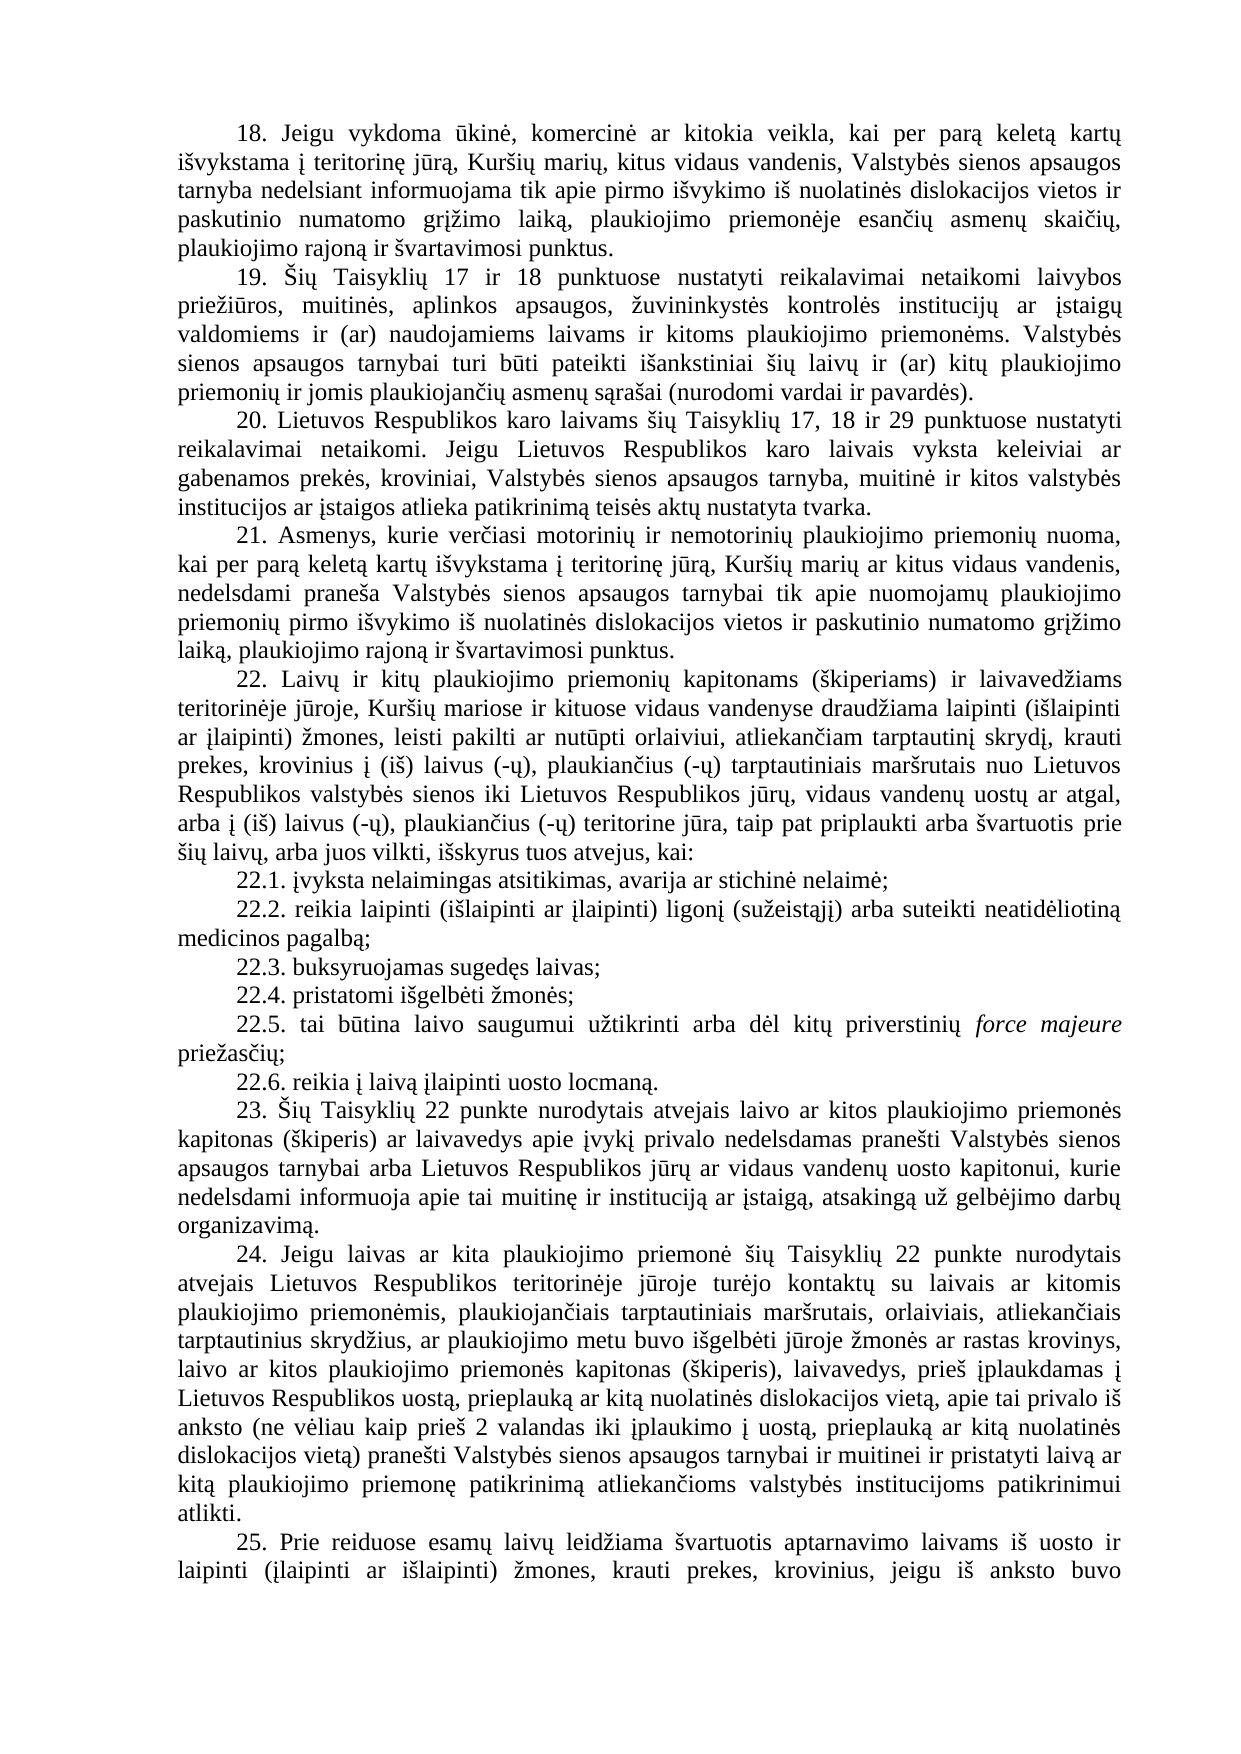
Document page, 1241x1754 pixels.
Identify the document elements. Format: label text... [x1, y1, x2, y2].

text 21. Asmenys, kurie verčiasi motorinių ir nemotorinių plaukiojimo priemonių nuoma, kai per parą keletą kartų išvykstama į teritorinę jūrą, Kuršių marių ar kitus vidaus vandenis, nedelsdami praneša Valstybės sienos apsaugos tarnybai tik apie nuomojamų plaukiojimo priemonių pirmo išvykimo iš nuolatinės dislokacijos vietos ir paskutinio numatomo grįžimo laiką, plaukiojimo rajoną ir švartavimosi punktus. [177, 521, 1122, 664]
text 22.4. pristatomi išgelbėti žmonės; [177, 981, 1122, 1009]
text 19. Šių Taisyklių 17 ir 18 punktuose nustatyti reikalavimai netaikomi laivybos priežiūros, muitinės, aplinkos apsaugos, žuvininkystės kontrolės institucijų ar įstaigų valdomiems ir (ar) naudojamiems laivams ir kitoms plaukiojimo priemonėms. Valstybės sienos apsaugos tarnybai turi būti pateikti išankstiniai šių laivų ir (ar) kitų plaukiojimo priemonių ir jomis plaukiojančių asmenų sąrašai (nurodomi vardai ir pavardės). [177, 262, 1122, 406]
text 22.5. tai būtina laivo saugumui užtikrinti arba dėl kitų priverstinių force majeure priežasčių; [177, 1009, 1122, 1067]
text 22.6. reikia į laivą įlaipinti uosto locmaną. [177, 1067, 1122, 1096]
text 22. Laivų ir kitų plaukiojimo priemonių kapitonams (škiperiams) ir laivavedžiams teritorinėje jūroje, Kuršių mariose ir kituose vidaus vandenyse draudžiama laipinti (išlaipinti ar įlaipinti) žmones, leisti pakilti ar nutūpti orlaiviui, atliekančiam tarptautinį skrydį, krauti prekes, krovinius į (iš) laivus (-ų), plaukiančius (-ų) tarptautiniais maršrutais nuo Lietuvos Respublikos valstybės sienos iki Lietuvos Respublikos jūrų, vidaus vandenų uostų ar atgal, arba į (iš) laivus (-ų), plaukiančius (-ų) teritorine jūra, taip pat priplaukti arba švartuotis prie šių laivų, arba juos vilkti, išskyrus tuos atvejus, kai: [177, 664, 1122, 866]
text 25. Prie reiduose esamų laivų leidžiama švartuotis aptarnavimo laivams iš uosto ir laipinti (įlaipinti ar išlaipinti) žmones, krauti prekes, krovinius, jeigu iš anksto buvo [177, 1527, 1122, 1584]
text 18. Jeigu vykdoma ūkinė, komercinė ar kitokia veikla, kai per parą keletą kartų išvykstama į teritorinę jūrą, Kuršių marių, kitus vidaus vandenis, Valstybės sienos apsaugos tarnyba nedelsiant informuojama tik apie pirmo išvykimo iš nuolatinės dislokacijos vietos ir paskutinio numatomo grįžimo laiką, plaukiojimo priemonėje esančių asmenų skaičių, plaukiojimo rajoną ir švartavimosi punktus. [177, 118, 1122, 262]
text 22.2. reikia laipinti (išlaipinti ar įlaipinti) ligonį (sužeistąjį) arba suteikti neatidėliotiną medicinos pagalbą; [177, 894, 1122, 952]
text 23. Šių Taisyklių 22 punkte nurodytais atvejais laivo ar kitos plaukiojimo priemonės kapitonas (škiperis) ar laivavedys apie įvykį privalo nedelsdamas pranešti Valstybės sienos apsaugos tarnybai arba Lietuvos Respublikos jūrų ar vidaus vandenų uosto kapitonui, kurie nedelsdami informuoja apie tai muitinę ir instituciją ar įstaigą, atsakingą už gelbėjimo darbų organizavimą. [177, 1096, 1122, 1239]
text 22.3. buksyruojamas sugedęs laivas; [177, 952, 1122, 981]
text 22.1. įvyksta nelaimingas atsitikimas, avarija ar stichinė nelaimė; [177, 866, 1122, 894]
text 20. Lietuvos Respublikos karo laivams šių Taisyklių 17, 18 ir 29 punktuose nustatyti reikalavimai netaikomi. Jeigu Lietuvos Respublikos karo laivais vyksta keleiviai ar gabenamos prekės, kroviniai, Valstybės sienos apsaugos tarnyba, muitinė ir kitos valstybės institucijos ar įstaigos atlieka patikrinimą teisės aktų nustatyta tvarka. [177, 406, 1122, 521]
text 24. Jeigu laivas ar kita plaukiojimo priemonė šių Taisyklių 22 punkte nurodytais atvejais Lietuvos Respublikos teritorinėje jūroje turėjo kontaktų su laivais ar kitomis plaukiojimo priemonėmis, plaukiojančiais tarptautiniais maršrutais, orlaiviais, atliekančiais tarptautinius skrydžius, ar plaukiojimo metu buvo išgelbėti jūroje žmonės ar rastas krovinys, laivo ar kitos plaukiojimo priemonės kapitonas (škiperis), laivavedys, prieš įplaukdamas į Lietuvos Respublikos uostą, prieplauką ar kitą nuolatinės dislokacijos vietą, apie tai privalo iš anksto (ne vėliau kaip prieš 2 valandas iki įplaukimo į uostą, prieplauką ar kitą nuolatinės dislokacijos vietą) pranešti Valstybės sienos apsaugos tarnybai ir muitinei ir pristatyti laivą ar kitą plaukiojimo priemonę patikrinimą atliekančioms valstybės institucijoms patikrinimui atlikti. [177, 1239, 1122, 1527]
